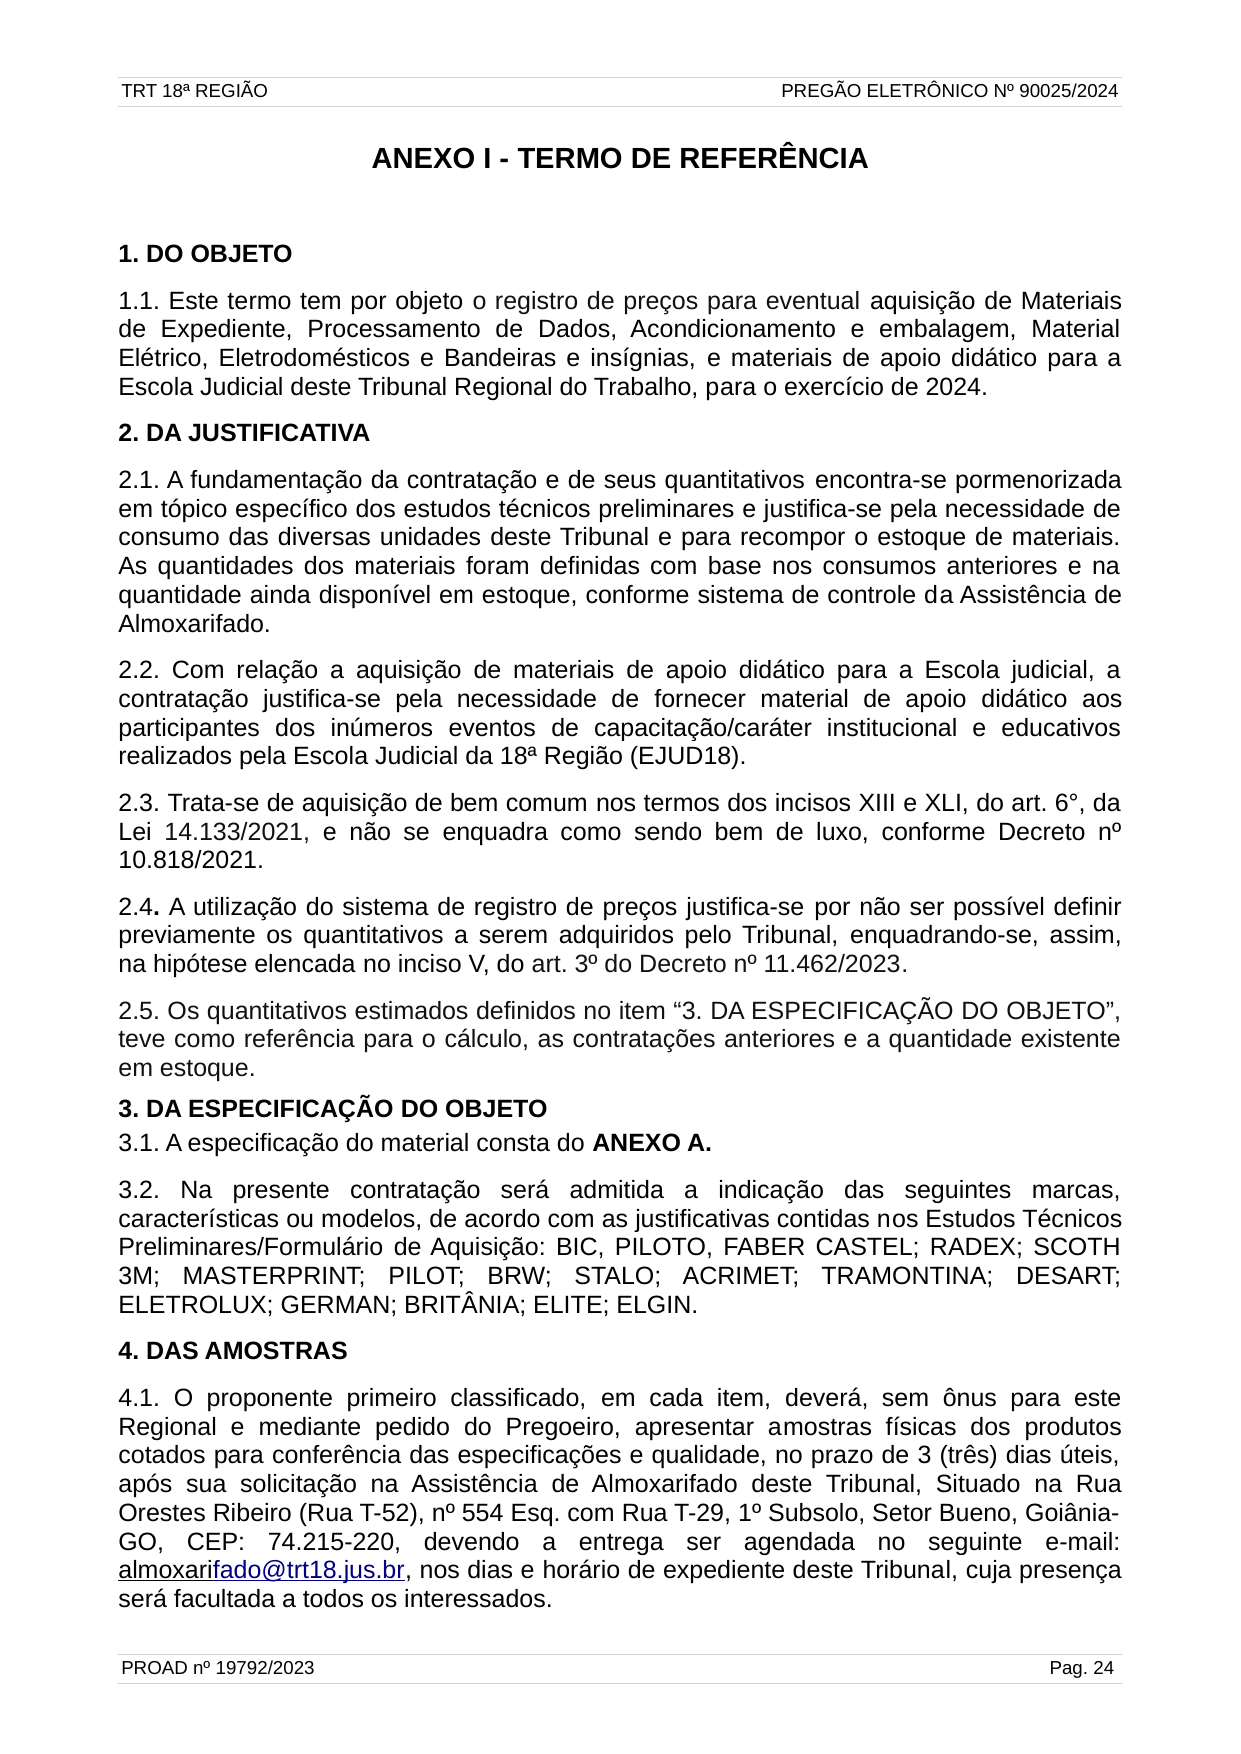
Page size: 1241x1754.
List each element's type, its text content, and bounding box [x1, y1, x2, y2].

text 2.3. Trata-se de aquisição de bem comum nos termos dos incisos XIII e XLI, do art. 6°, da Lei 14.133/2021, e não se enquadra como sendo bem de luxo, conforme Decreto nº 10.818/2021. [118, 788, 1122, 874]
text 1. DO OBJETO [118, 239, 1122, 268]
text 3.2. Na presente contratação será admitida a indicação das seguintes marcas, características ou modelos, de acordo com as justificativas contidas nos Estudos Técnicos Preliminares/Formulário de Aquisição: BIC, PILOTO, FABER CASTEL; RADEX; SCOTH 3M; MASTERPRINT; PILOT; BRW; STALO; ACRIMET; TRAMONTINA; DESART; ELETROLUX; GERMAN; BRITÂNIA; ELITE; ELGIN. [118, 1175, 1122, 1318]
text 2.2. Com relação a aquisição de materiais de apoio didático para a Escola judicial, a contratação justifica-se pela necessidade de fornecer material de apoio didático aos participantes dos inúmeros eventos de capacitação/caráter institucional e educativos realizados pela Escola Judicial da 18ª Região (EJUD18). [118, 655, 1122, 770]
text 4. DAS AMOSTRAS [118, 1336, 1122, 1365]
text 1.1. Este termo tem por objeto o registro de preços para eventual aquisição de Materiais de Expediente, Processamento de Dados, Acondicionamento e embalagem, Material Elétrico, Eletrodomésticos e Bandeiras e insígnias, e materiais de apoio didático para a Escola Judicial deste Tribunal Regional do Trabalho, para o exercício de 2024. [118, 286, 1122, 401]
text 2. DA JUSTIFICATIVA [118, 418, 1122, 447]
list 3. DA ESPECIFICAÇÃO DO OBJETO [118, 1094, 1122, 1122]
text 2.4. A utilização do sistema de registro de preços justifica-se por não ser possível definir previamente os quantitativos a serem adquiridos pelo Tribunal, enquadrando-se, assim, na hipótese elencada no inciso V, do art. 3º do Decreto nº 11.462/2023. [118, 892, 1122, 978]
text 2.1. A fundamentação da contratação e de seus quantitativos encontra-se pormenorizada em tópico específico dos estudos técnicos preliminares e justifica-se pela necessidade de consumo das diversas unidades deste Tribunal e para recompor o estoque de materiais. As quantidades dos materiais foram definidas com base nos consumos anteriores e na quantidade ainda disponível em estoque, conforme sistema de controle da Assistência de Almoxarifado. [118, 465, 1122, 637]
text 4.1. O proponente primeiro classificado, em cada item, deverá, sem ônus para este Regional e mediante pedido do Pregoeiro, apresentar amostras físicas dos produtos cotados para conferência das especificações e qualidade, no prazo de 3 (três) dias úteis, após sua solicitação na Assistência de Almoxarifado deste Tribunal, Situado na Rua Orestes Ribeiro (Rua T-52), nº 554 Esq. com Rua T-29, 1º Subsolo, Setor Bueno, Goiânia-GO, CEP: 74.215-220, devendo a entrega ser agendada no seguinte e-mail: almoxarifado@trt18.jus.br, nos dias e horário de expediente deste Tribunal, cuja presença será facultada a todos os interessados. [118, 1383, 1122, 1613]
text 3.1. A especificação do material consta do ANEXO A. [118, 1128, 1122, 1157]
text ANEXO I - TERMO DE REFERÊNCIA [118, 141, 1122, 175]
text 2.5. Os quantitativos estimados definidos no item “3. DA ESPECIFICAÇÃO DO OBJETO”, teve como referência para o cálculo, as contratações anteriores e a quantidade existente em estoque. [118, 996, 1122, 1082]
